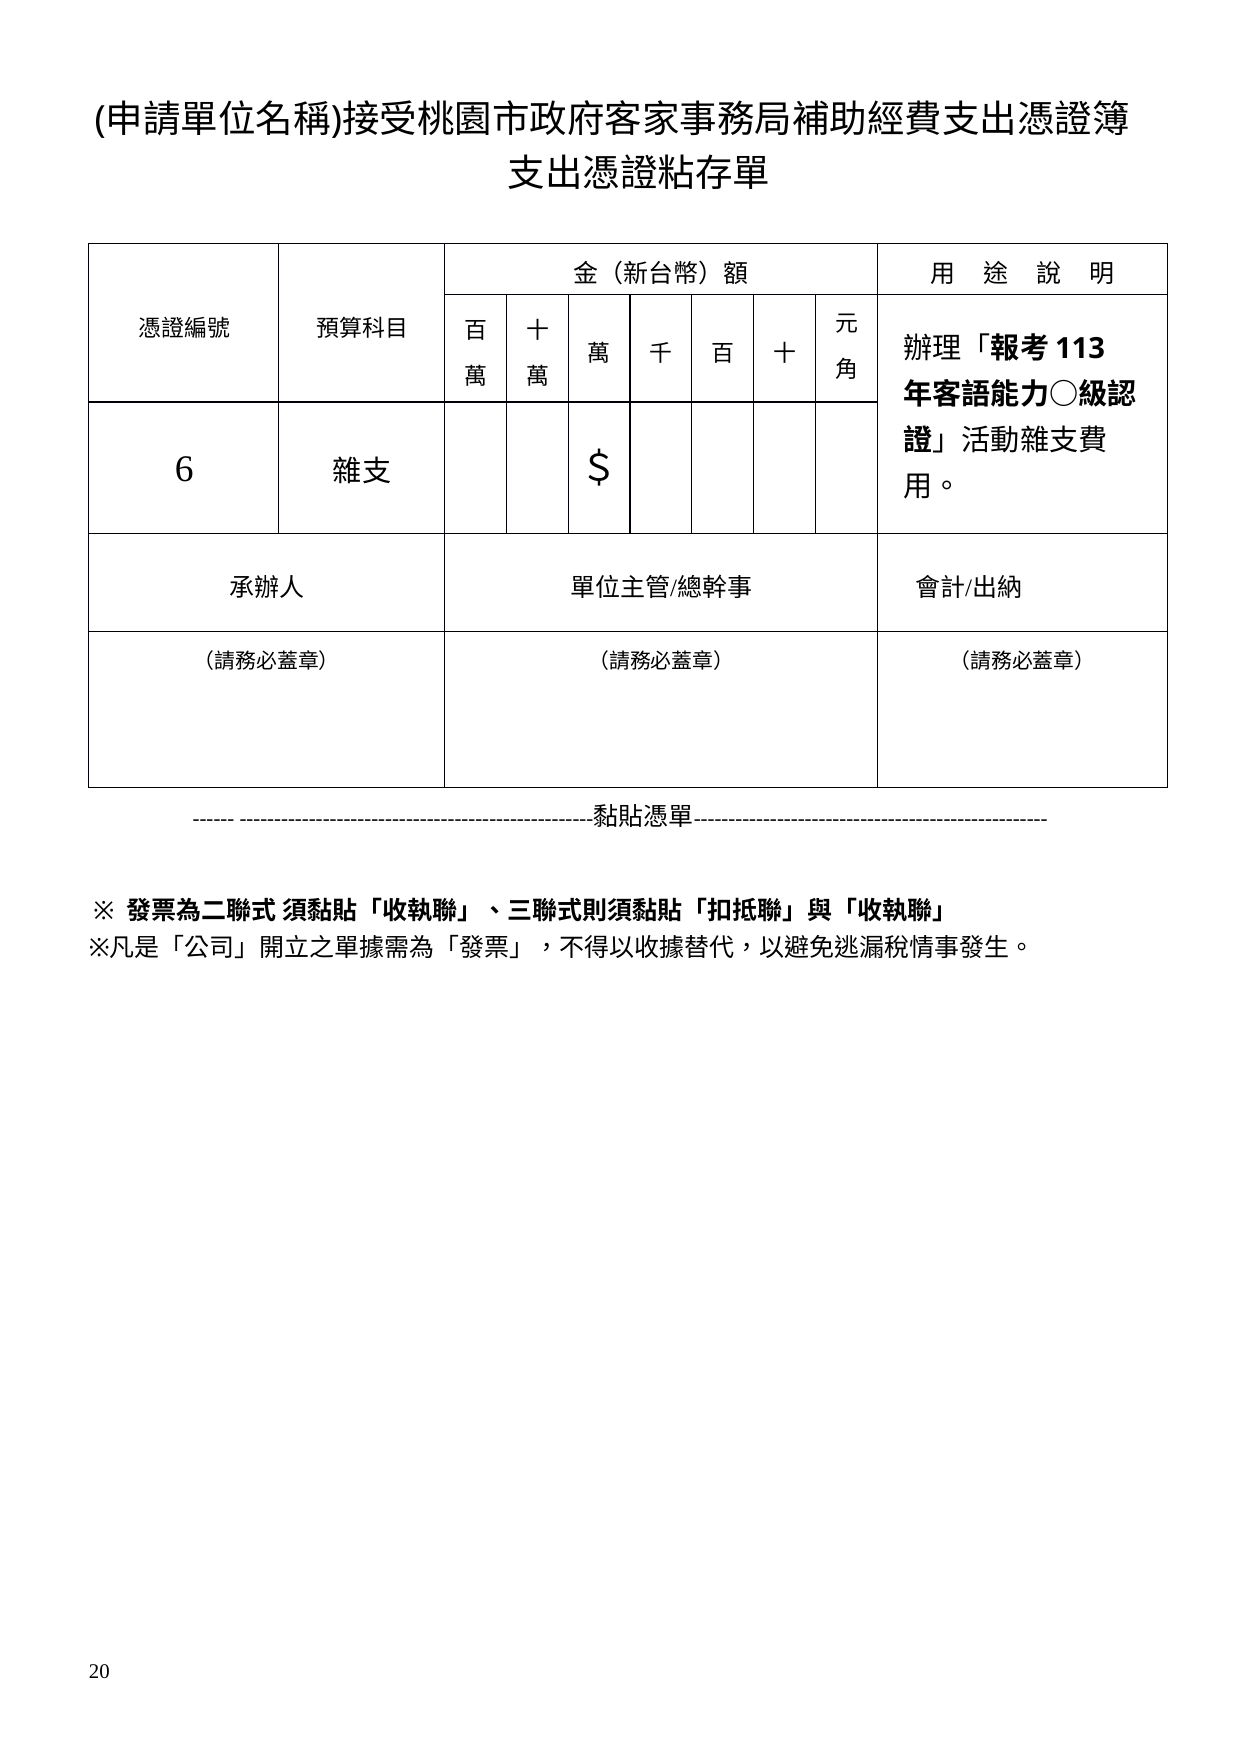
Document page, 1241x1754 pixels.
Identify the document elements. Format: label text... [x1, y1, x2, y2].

list 發票為二聯式 須黏貼「收執聯」、三聯式則須黏貼「扣抵聯」與「收執聯」 [89, 891, 1152, 927]
table_cell [631, 403, 691, 533]
table_cell 6 [89, 403, 278, 533]
table_cell 萬 [569, 295, 629, 401]
table_cell 百 [692, 295, 753, 401]
table_header 憑證編號 [89, 244, 278, 401]
table_cell 十 [754, 295, 815, 401]
table_cell 十 萬 [507, 295, 568, 401]
table_cell 千 [631, 295, 691, 401]
table_cell ＄ [569, 403, 629, 533]
table_cell 會計/出納 [878, 534, 1167, 631]
text 支出憑證粘存單 [126, 143, 1152, 197]
table_cell [754, 403, 815, 533]
table_cell 辦理「報考113年客語能力○級認證」活動雜支費用。 [878, 295, 1167, 533]
table_cell 百 萬 [445, 295, 506, 401]
table_cell （請務必蓋章） [445, 632, 877, 787]
table_cell 元 角 分 [816, 295, 877, 401]
table_cell [692, 403, 753, 533]
table_cell [445, 403, 506, 533]
table_cell 雜支 [279, 403, 444, 533]
text (申請單位名稱)接受桃園市政府客家事務局補助經費支出憑證簿 [89, 89, 1152, 143]
table_header 用 途 說 明 [878, 244, 1167, 293]
text ※凡是「公司」開立之單據需為「發票」，不得以收據替代，以避免逃漏稅情事發生。 [89, 927, 1152, 963]
table_cell （請務必蓋章） [878, 632, 1167, 787]
table_cell [507, 403, 568, 533]
text ------ ---------------------------------------------------黏貼憑單--------------------------------------------------- [89, 788, 1152, 834]
table_cell 單位主管/總幹事 [445, 534, 877, 631]
table_header 金（新台幣）額 [445, 244, 877, 293]
table_cell 承辦人 [89, 534, 444, 631]
table_cell （請務必蓋章） [89, 632, 444, 787]
table_cell [816, 403, 877, 533]
table_header 預算科目 [279, 244, 444, 401]
